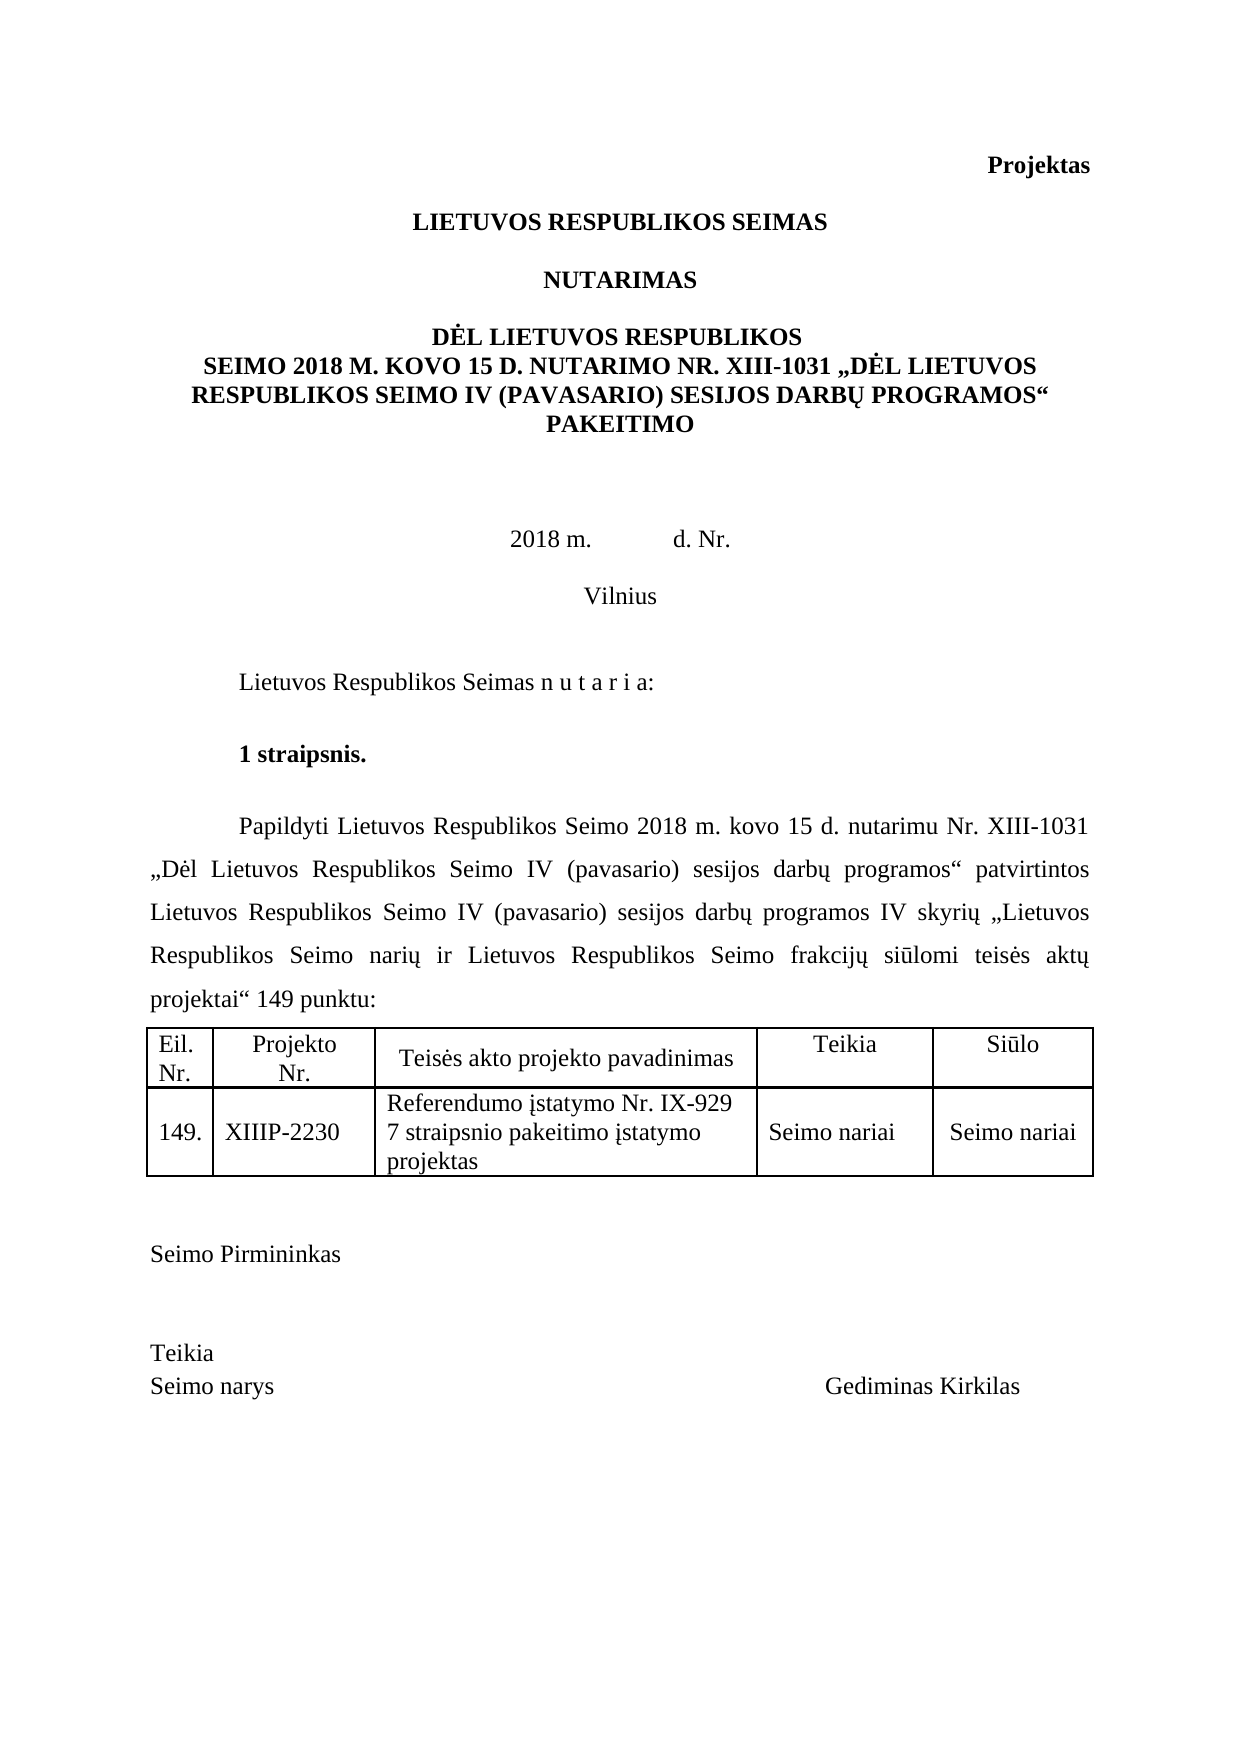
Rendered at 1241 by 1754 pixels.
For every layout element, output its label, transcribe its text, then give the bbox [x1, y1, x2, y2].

text 1 straipsnis. [150, 739, 1090, 768]
text NUTARIMAS [150, 265, 1090, 294]
table_header Eil. Nr. [148, 1029, 212, 1086]
text Papildyti Lietuvos Respublikos Seimo 2018 m. kovo 15 d. nutarimu Nr. XIII-1031 „Dėl Lietuvos Respublikos Seimo IV (pavasario) sesijos darbų programos“ patvirtintos Lietuvos Respublikos Seimo IV (pavasario) sesijos darbų programos IV skyrių „Lietuvos Respublikos Seimo narių ir Lietuvos Respublikos Seimo frakcijų siūlomi teisės aktų projektai“ 149 punktu: [150, 811, 1090, 1012]
text Seimo narys Gediminas Kirkilas [150, 1371, 1090, 1399]
text Seimo Pirmininkas [150, 1239, 1090, 1267]
table_header Projekto Nr. [214, 1029, 374, 1086]
text Lietuvos Respublikos Seimas n u t a r i a: [150, 667, 1090, 696]
text Vilnius [150, 581, 1090, 610]
table_cell Seimo nariai [934, 1089, 1092, 1175]
text LIETUVOS RESPUBLIKOS SEIMAS [150, 207, 1090, 236]
table_cell XIIIP-2230 [214, 1089, 374, 1175]
text Projektas [150, 150, 1090, 179]
table_cell 149. [148, 1089, 212, 1175]
table_cell Seimo nariai [758, 1089, 932, 1175]
text Teikia [150, 1338, 1090, 1366]
table_header Teisės akto projekto pavadinimas [376, 1029, 756, 1086]
table_header Teikia [758, 1029, 932, 1086]
table_header Siūlo [934, 1029, 1092, 1086]
text DĖL LIETUVOS RESPUBLIKOS [150, 322, 1090, 351]
text SEIMO 2018 M. KOVO 15 D. NUTARIMO NR. XIII-1031 „DĖL LIETUVOS RESPUBLIKOS SEIMO IV (PAVASARIO) SESIJOS DARBŲ PROGRAMOS“ PAKEITIMO [150, 351, 1090, 437]
text 2018 m. d. Nr. [150, 524, 1090, 552]
table_cell Referendumo įstatymo Nr. IX-929 7 straipsnio pakeitimo įstatymo projektas [376, 1089, 756, 1175]
